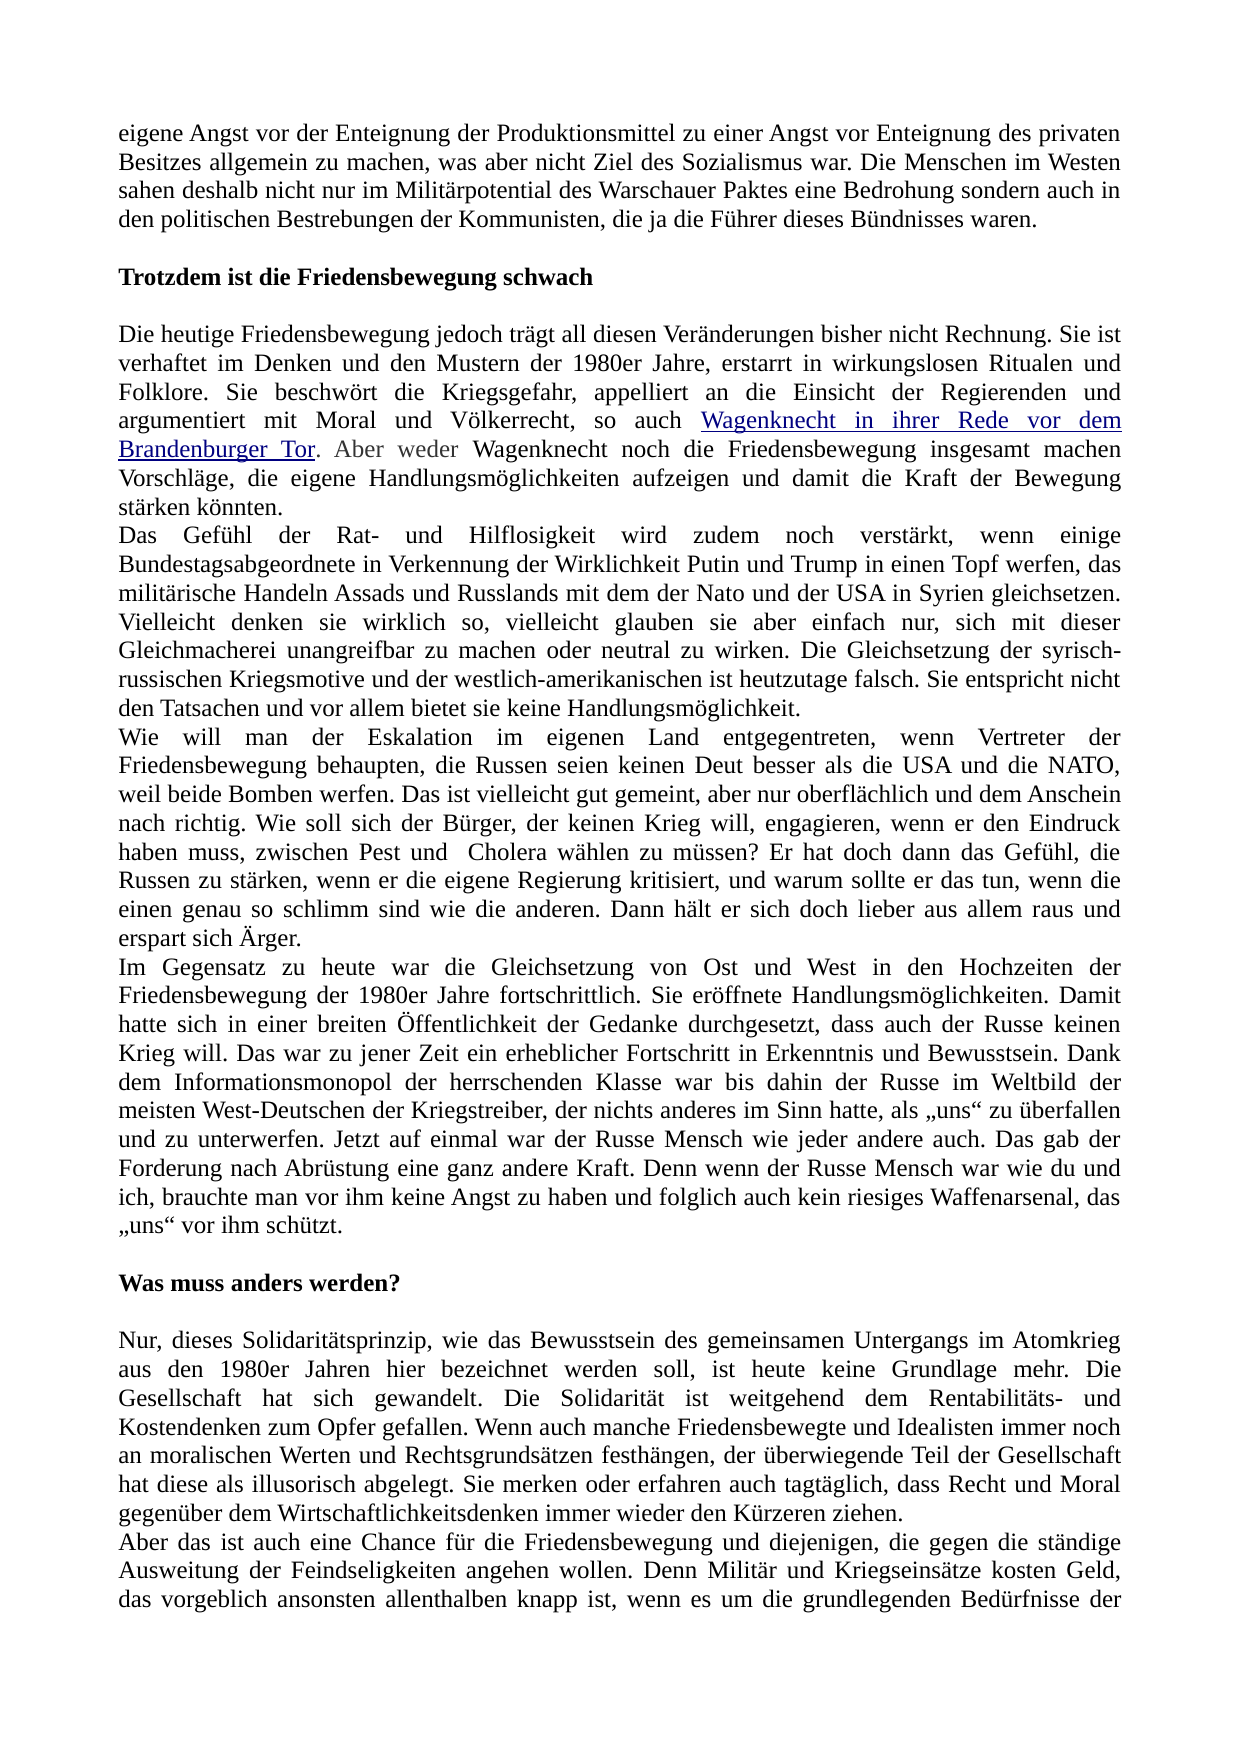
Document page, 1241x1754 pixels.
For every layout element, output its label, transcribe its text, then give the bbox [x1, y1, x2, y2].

text eigene Angst vor der Enteignung der Produktionsmittel zu einer Angst vor Enteignung des privaten Besitzes allgemein zu machen, was aber nicht Ziel des Sozialismus war. Die Menschen im Westen sahen deshalb nicht nur im Militärpotential des Warschauer Paktes eine Bedrohung sondern auch in den politischen Bestrebungen der Kommunisten, die ja die Führer dieses Bündnisses waren. [118, 118, 1122, 233]
text Wie will man der Eskalation im eigenen Land entgegentreten, wenn Vertreter der Friedensbewegung behaupten, die Russen seien keinen Deut besser als die USA und die NATO, weil beide Bomben werfen. Das ist vielleicht gut gemeint, aber nur oberflächlich und dem Anschein nach richtig. Wie soll sich der Bürger, der keinen Krieg will, engagieren, wenn er den Eindruck haben muss, zwischen Pest und Cholera wählen zu müssen? Er hat doch dann das Gefühl, die Russen zu stärken, wenn er die eigene Regierung kritisiert, und warum sollte er das tun, wenn die einen genau so schlimm sind wie die anderen. Dann hält er sich doch lieber aus allem raus und erspart sich Ärger. [118, 722, 1122, 952]
text Im Gegensatz zu heute war die Gleichsetzung von Ost und West in den Hochzeiten der Friedensbewegung der 1980er Jahre fortschrittlich. Sie eröffnete Handlungsmöglichkeiten. Damit hatte sich in einer breiten Öffentlichkeit der Gedanke durchgesetzt, dass auch der Russe keinen Krieg will. Das war zu jener Zeit ein erheblicher Fortschritt in Erkenntnis und Bewusstsein. Dank dem Informationsmonopol der herrschenden Klasse war bis dahin der Russe im Weltbild der meisten West-Deutschen der Kriegstreiber, der nichts anderes im Sinn hatte, als „uns“ zu überfallen und zu unterwerfen. Jetzt auf einmal war der Russe Mensch wie jeder andere auch. Das gab der Forderung nach Abrüstung eine ganz andere Kraft. Denn wenn der Russe Mensch war wie du und ich, brauchte man vor ihm keine Angst zu haben und folglich auch kein riesiges Waffenarsenal, das „uns“ vor ihm schützt. [118, 952, 1122, 1239]
text Was muss anders werden? [118, 1268, 1122, 1297]
text Nur, dieses Solidaritätsprinzip, wie das Bewusstsein des gemeinsamen Untergangs im Atomkrieg aus den 1980er Jahren hier bezeichnet werden soll, ist heute keine Grundlage mehr. Die Gesellschaft hat sich gewandelt. Die Solidarität ist weitgehend dem Rentabilitäts- und Kostendenken zum Opfer gefallen. Wenn auch manche Friedensbewegte und Idealisten immer noch an moralischen Werten und Rechtsgrundsätzen festhängen, der überwiegende Teil der Gesellschaft hat diese als illusorisch abgelegt. Sie merken oder erfahren auch tagtäglich, dass Recht und Moral gegenüber dem Wirtschaftlichkeitsdenken immer wieder den Kürzeren ziehen. [118, 1326, 1122, 1527]
text Aber das ist auch eine Chance für die Friedensbewegung und diejenigen, die gegen die ständige Ausweitung der Feindseligkeiten angehen wollen. Denn Militär und Kriegseinsätze kosten Geld, das vorgeblich ansonsten allenthalben knapp ist, wenn es um die grundlegenden Bedürfnisse der [118, 1527, 1122, 1613]
text Die heutige Friedensbewegung jedoch trägt all diesen Veränderungen bisher nicht Rechnung. Sie ist verhaftet im Denken und den Mustern der 1980er Jahre, erstarrt in wirkungslosen Ritualen und Folklore. Sie beschwört die Kriegsgefahr, appelliert an die Einsicht der Regierenden und argumentiert mit Moral und Völkerrecht, so auch Wagenknecht in ihrer Rede vor dem Brandenburger Tor. Aber weder Wagenknecht noch die Friedensbewegung insgesamt machen Vorschläge, die eigene Handlungsmöglichkeiten aufzeigen und damit die Kraft der Bewegung stärken könnten. [118, 319, 1122, 521]
text Das Gefühl der Rat- und Hilflosigkeit wird zudem noch verstärkt, wenn einige Bundestagsabgeordnete in Verkennung der Wirklichkeit Putin und Trump in einen Topf werfen, das militärische Handeln Assads und Russlands mit dem der Nato und der USA in Syrien gleichsetzen. Vielleicht denken sie wirklich so, vielleicht glauben sie aber einfach nur, sich mit dieser Gleichmacherei unangreifbar zu machen oder neutral zu wirken. Die Gleichsetzung der syrisch-russischen Kriegsmotive und der westlich-amerikanischen ist heutzutage falsch. Sie entspricht nicht den Tatsachen und vor allem bietet sie keine Handlungsmöglichkeit. [118, 521, 1122, 722]
text Trotzdem ist die Friedensbewegung schwach [118, 262, 1122, 291]
